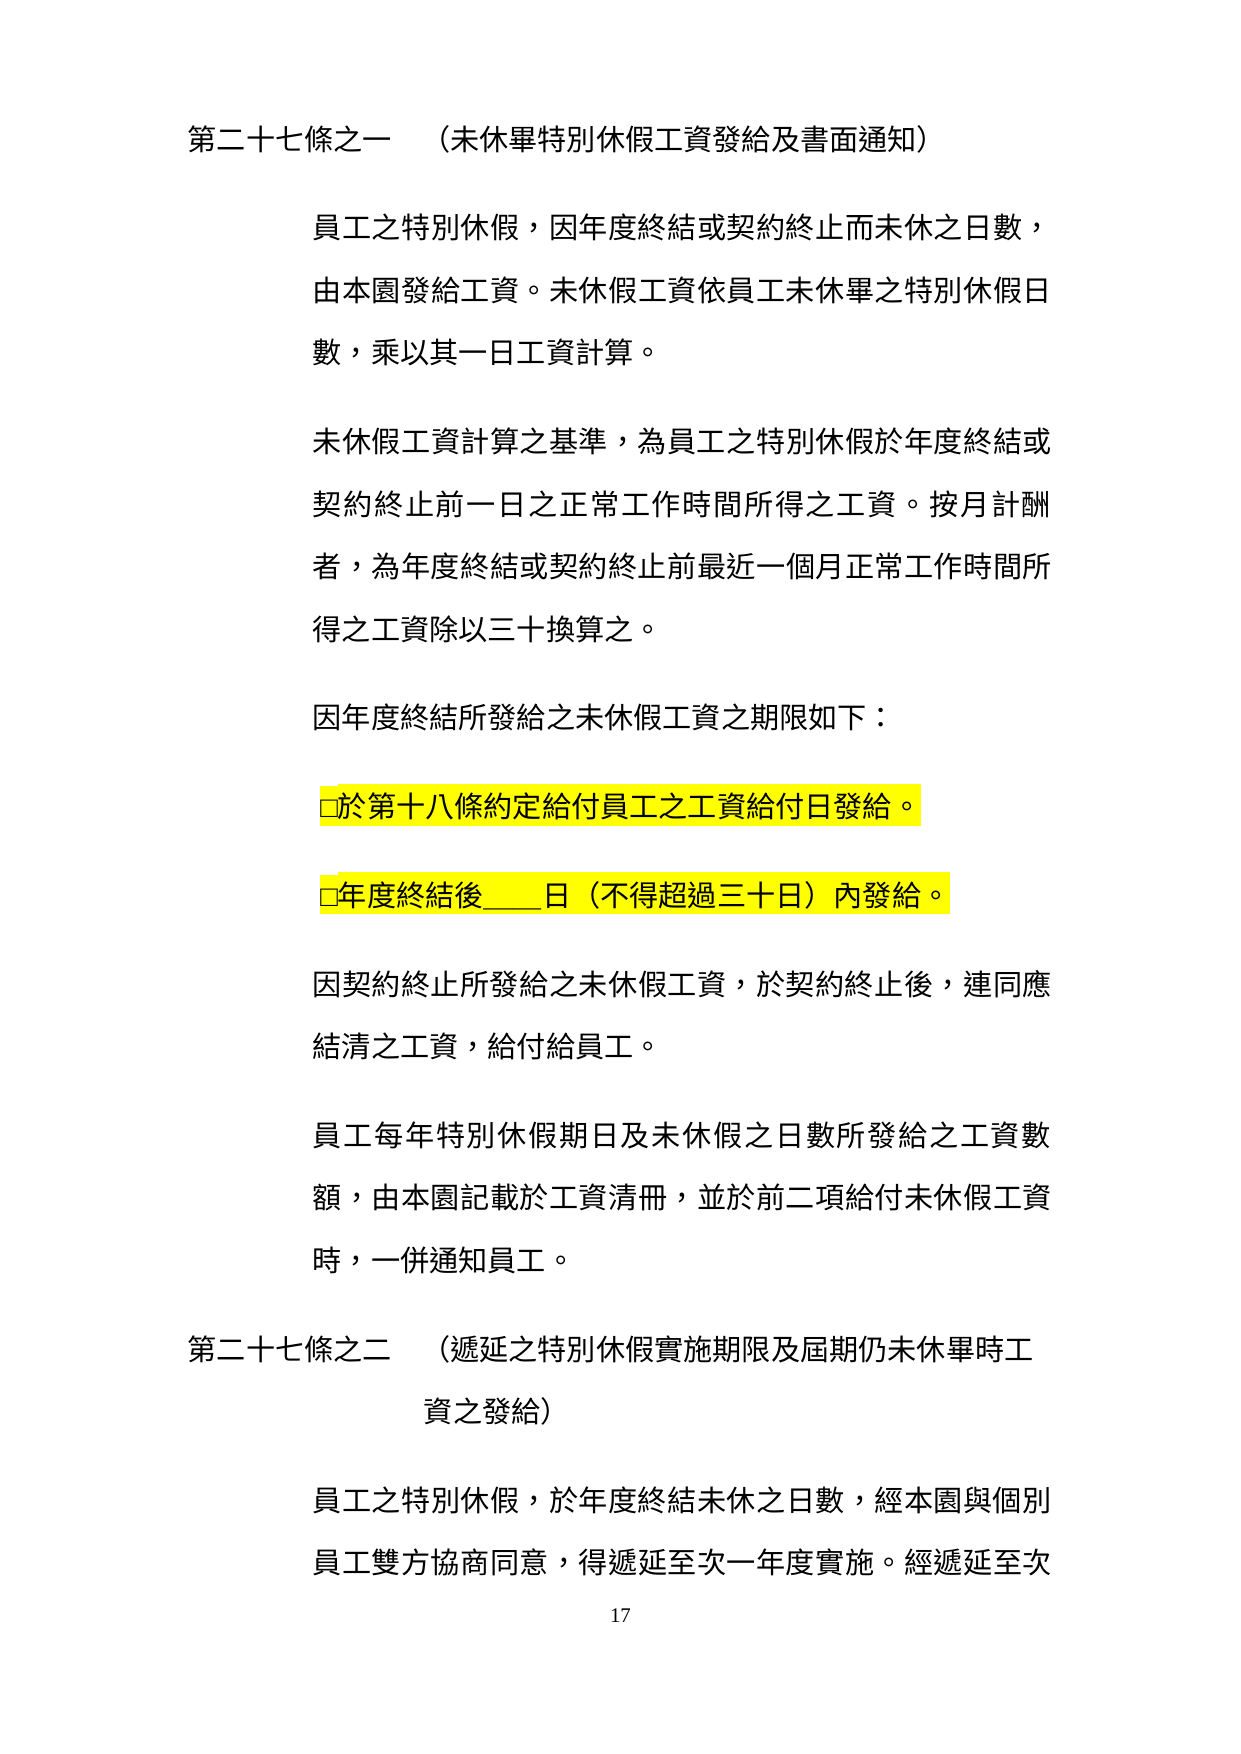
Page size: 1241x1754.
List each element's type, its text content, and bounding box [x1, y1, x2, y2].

text 員工之特別休假，於年度終結未休之日數，經本園與個別員工雙方協商同意，得遞延至次一年度實施。經遞延至次 [312, 1457, 1053, 1582]
text 第二十七條之一 （未休畢特別休假工資發給及書面通知） [187, 96, 1053, 158]
text 未休假工資計算之基準，為員工之特別休假於年度終結或契約終止前一日之正常工作時間所得之工資。按月計酬者，為年度終結或契約終止前最近一個月正常工作時間所得之工資除以三十換算之。 [312, 398, 1053, 648]
text □於第十八條約定給付員工之工資給付日發給。 [312, 763, 1053, 826]
text 員工之特別休假，因年度終結或契約終止而未休之日數，由本園發給工資。未休假工資依員工未休畢之特別休假日數，乘以其一日工資計算。 [312, 184, 1053, 372]
text 員工每年特別休假期日及未休假之日數所發給之工資數額，由本園記載於工資清冊，並於前二項給付未休假工資時，一併通知員工。 [312, 1092, 1053, 1279]
text 第二十七條之二 （遞延之特別休假實施期限及屆期仍未休畢時工資之發給） [187, 1306, 1053, 1431]
text □年度終結後＿＿日（不得超過三十日）內發給。 [312, 852, 1053, 914]
text 因契約終止所發給之未休假工資，於契約終止後，連同應結清之工資，給付給員工。 [312, 941, 1053, 1066]
text 因年度終結所發給之未休假工資之期限如下： [312, 674, 1053, 737]
